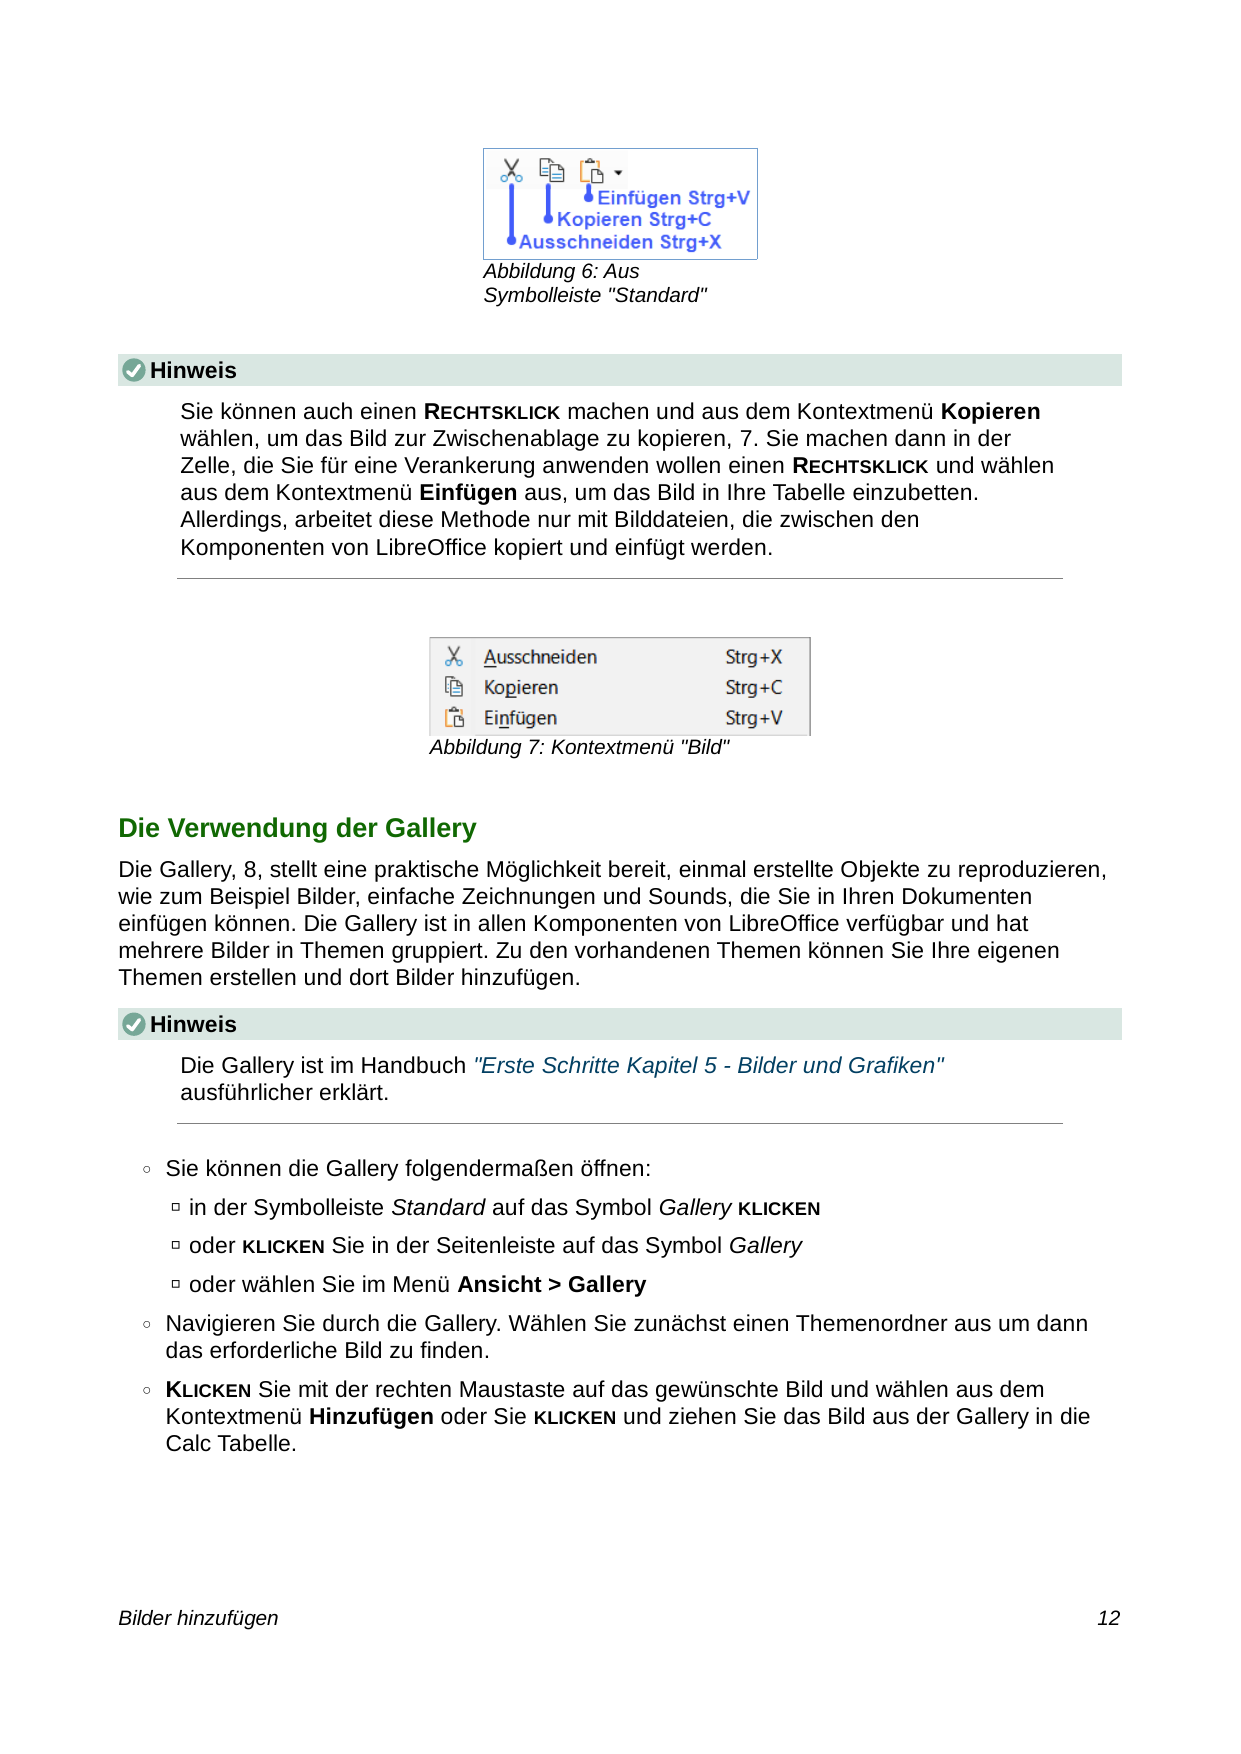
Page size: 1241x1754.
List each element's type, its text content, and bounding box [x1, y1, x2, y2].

list Sie können die Gallery folgendermaßen öffnen: [142, 1154, 1122, 1181]
text Die Gallery, Abbildung 8, stellt eine praktische Möglichkeit bereit, einmal erstellte Objekte zu reproduzieren, wie zum Beispiel Bilder, einfache Zeichnungen und Sounds, die Sie in Ihren Dokumenten einfügen können. Die Gallery ist in allen Komponenten von LibreOffice verfügbar und hat mehrere Bilder in Themen gruppiert. Zu den vorhandenen Themen können Sie Ihre eigenen Themen erstellen und dort Bilder hinzufügen. [118, 855, 1122, 991]
text [484, 149, 757, 259]
list Klicken Sie mit der rechten Maustaste auf das gewünschte Bild und wählen aus dem Kontextmenü Hinzufügen oder Sie klicken und ziehen Sie das Bild aus der Gallery in die Calc Tabelle. [142, 1375, 1122, 1457]
list Navigieren Sie durch die Gallery. Wählen Sie zunächst einen Themenordner aus um dann das erforderliche Bild zu finden. [142, 1309, 1122, 1364]
list in der Symbolleiste Standard auf das Symbol Gallery klicken [165, 1193, 1122, 1220]
text Sie können auch einen Rechtsklick machen und aus dem Kontextmenü Kopieren wählen, um das Bild zur Zwischenablage zu kopieren, Abbildung 7. Sie machen dann in der Zelle, die Sie für eine Verankerung anwenden wollen einen Rechtsklick und wählen aus dem Kontextmenü Einfügen aus, um das Bild in Ihre Tabelle einzubetten. Allerdings, arbeitet diese Methode nur mit Bilddateien, die zwischen den Komponenten von LibreOffice kopiert und einfügt werden. [177, 397, 1063, 578]
list oder wählen Sie im Menü Ansicht > Gallery [165, 1271, 1122, 1298]
list oder klicken Sie in der Seitenleiste auf das Symbol Gallery [165, 1232, 1122, 1259]
picture [429, 637, 811, 736]
text Abbildung 7: Kontextmenü "Bild" [429, 736, 811, 759]
subtitle Hinweis [118, 1008, 1122, 1040]
text Abbildung 6: Aus Symbolleiste "Standard" [483, 260, 757, 307]
text Die Gallery ist im Handbuch "Erste Schritte Kapitel 5 - Bilder und Grafiken" ausführlicher erklärt. [177, 1052, 1063, 1123]
picture [486, 150, 754, 256]
subtitle Hinweis [118, 354, 1122, 386]
subtitle Die Verwendung der Gallery [118, 812, 1122, 843]
